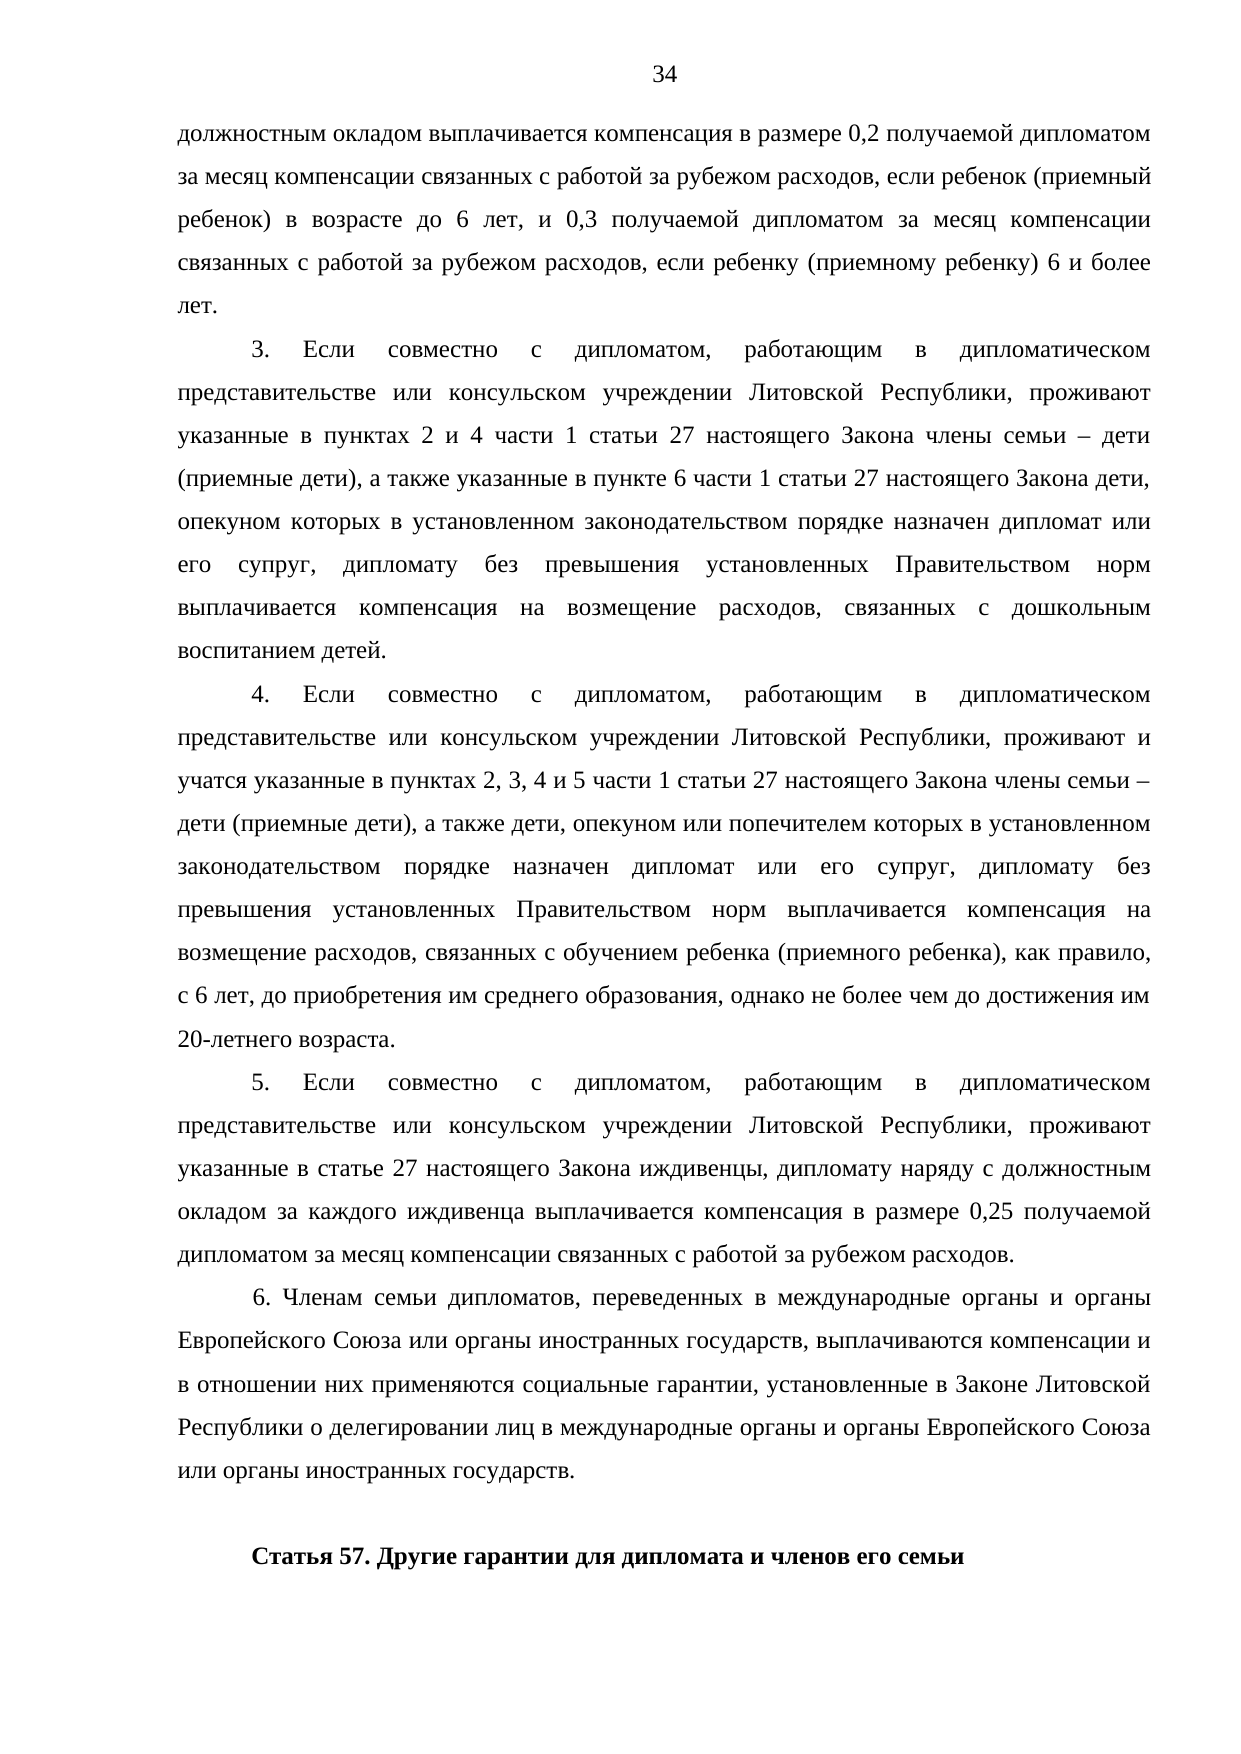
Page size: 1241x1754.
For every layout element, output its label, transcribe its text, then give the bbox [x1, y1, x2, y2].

text 3. Если совместно с дипломатом, работающим в дипломатическом представительстве или консульском учреждении Литовской Республики, проживают указанные в пунктах 2 и 4 части 1 статьи 27 настоящего Закона члены семьи – дети (приемные дети), а также указанные в пункте 6 части 1 статьи 27 настоящего Закона дети, опекуном которых в установленном законодательством порядке назначен дипломат или его супруг, дипломату без превышения установленных Правительством норм выплачивается компенсация на возмещение расходов, связанных с дошкольным воспитанием детей. [177, 334, 1152, 664]
text должностным окладом выплачивается компенсация в размере 0,2 получаемой дипломатом за месяц компенсации связанных с работой за рубежом расходов, если ребенок (приемный ребенок) в возрасте до 6 лет, и 0,3 получаемой дипломатом за месяц компенсации связанных с работой за рубежом расходов, если ребенку (приемному ребенку) 6 и более лет. [177, 118, 1152, 319]
text 6. Членам семьи дипломатов, переведенных в международные органы и органы Европейского Союза или органы иностранных государств, выплачиваются компенсации и в отношении них применяются социальные гарантии, установленные в Законе Литовской Республики о делегировании лиц в международные органы и органы Европейского Союза или органы иностранных государств. [177, 1282, 1152, 1484]
text 5. Если совместно с дипломатом, работающим в дипломатическом представительстве или консульском учреждении Литовской Республики, проживают указанные в статье 27 настоящего Закона иждивенцы, дипломату наряду с должностным окладом за каждого иждивенца выплачивается компенсация в размере 0,25 получаемой дипломатом за месяц компенсации связанных с работой за рубежом расходов. [177, 1067, 1152, 1268]
text 4. Если совместно с дипломатом, работающим в дипломатическом представительстве или консульском учреждении Литовской Республики, проживают и учатся указанные в пунктах 2, 3, 4 и 5 части 1 статьи 27 настоящего Закона члены семьи – дети (приемные дети), а также дети, опекуном или попечителем которых в установленном законодательством порядке назначен дипломат или его супруг, дипломату без превышения установленных Правительством норм выплачивается компенсация на возмещение расходов, связанных с обучением ребенка (приемного ребенка), как правило, с 6 лет, до приобретения им среднего образования, однако не более чем до достижения им 20-летнего возраста. [177, 679, 1152, 1052]
text Статья 57. Другие гарантии для дипломата и членов его семьи [210, 1541, 1152, 1570]
